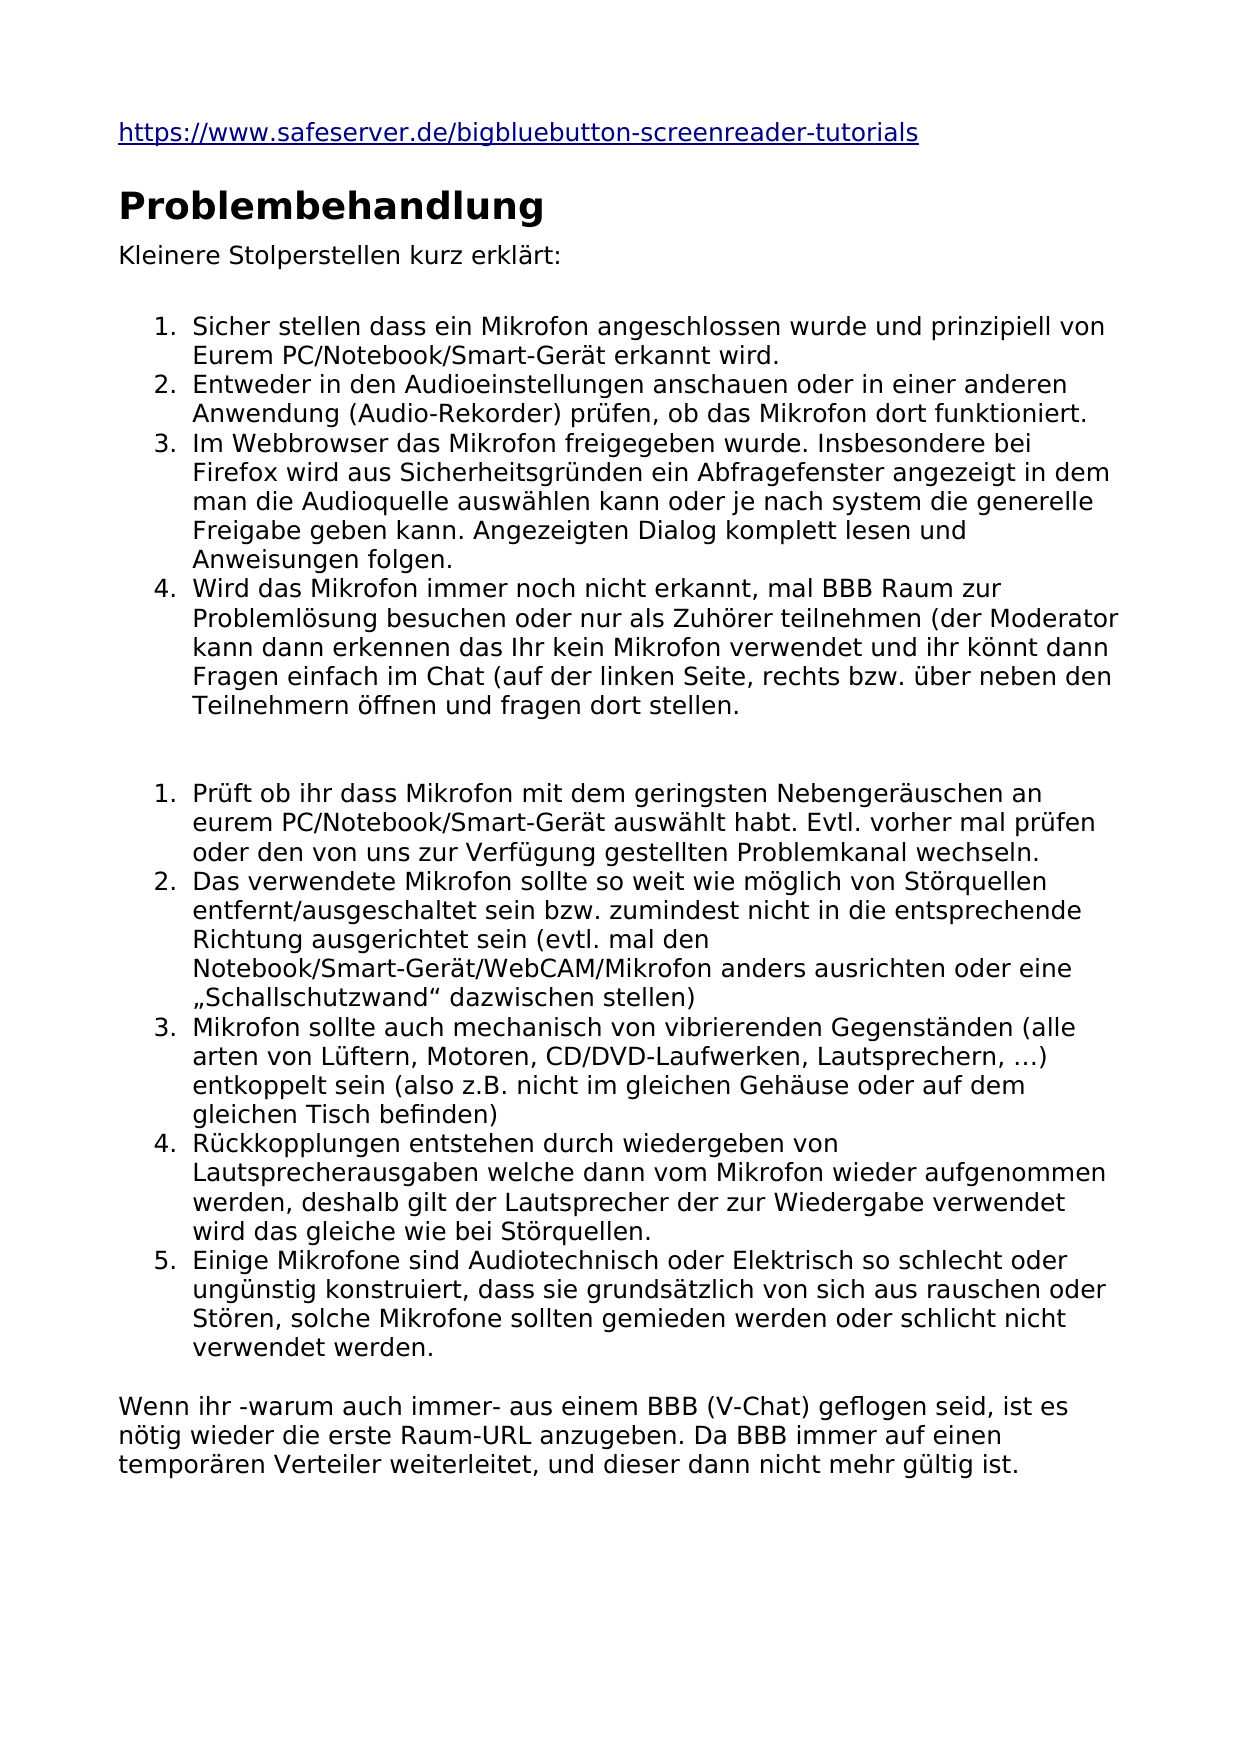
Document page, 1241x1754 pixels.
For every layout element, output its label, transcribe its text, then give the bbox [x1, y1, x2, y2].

list Im Webbrowser das Mikrofon freigegeben wurde. Insbesondere bei Firefox wird aus Sicherheitsgründen ein Abfragefenster angezeigt in dem man die Audioquelle auswählen kann oder je nach system die generelle Freigabe geben kann. Angezeigten Dialog komplett lesen und Anweisungen folgen. [177, 429, 1122, 574]
text https://www.safeserver.de/bigbluebutton-screenreader-tutorials [118, 118, 1122, 147]
text Wenn ihr -warum auch immer- aus einem BBB (V-Chat) geflogen seid, ist es nötig wieder die erste Raum-URL anzugeben. Da BBB immer auf einen temporären Verteiler weiterleitet, und dieser dann nicht mehr gültig ist. [118, 1392, 1122, 1480]
list Mikrofon sollte auch mechanisch von vibrierenden Gegenständen (alle arten von Lüftern, Motoren, CD/DVD-Laufwerken, Lautsprechern, …) entkoppelt sein (also z.B. nicht im gleichen Gehäuse oder auf dem gleichen Tisch befinden) [177, 1013, 1122, 1129]
list Entweder in den Audioeinstellungen anschauen oder in einer anderen Anwendung (Audio-Rekorder) prüfen, ob das Mikrofon dort funktioniert. [177, 370, 1122, 429]
subtitle Problembehandlung [118, 185, 1122, 228]
list Prüft ob ihr dass Mikrofon mit dem geringsten Nebengeräuschen an eurem PC/Notebook/Smart-Gerät auswählt habt. Evtl. vorher mal prüfen oder den von uns zur Verfügung gestellten Problemkanal wechseln. [177, 779, 1122, 867]
list Das verwendete Mikrofon sollte so weit wie möglich von Störquellen entfernt/ausgeschaltet sein bzw. zumindest nicht in die entsprechende Richtung ausgerichtet sein (evtl. mal den Notebook/Smart-Gerät/WebCAM/Mikrofon anders ausrichten oder eine „Schallschutzwand“ dazwischen stellen) [177, 867, 1122, 1013]
list Rückkopplungen entstehen durch wiedergeben von Lautsprecherausgaben welche dann vom Mikrofon wieder aufgenommen werden, deshalb gilt der Lautsprecher der zur Wiedergabe verwendet wird das gleiche wie bei Störquellen. [177, 1129, 1122, 1246]
list Sicher stellen dass ein Mikrofon angeschlossen wurde und prinzipiell von Eurem PC/Notebook/Smart-Gerät erkannt wird. [177, 312, 1122, 370]
text Kleinere Stolperstellen kurz erklärt: [118, 241, 1122, 270]
list Einige Mikrofone sind Audiotechnisch oder Elektrisch so schlecht oder ungünstig konstruiert, dass sie grundsätzlich von sich aus rauschen oder Stören, solche Mikrofone sollten gemieden werden oder schlicht nicht verwendet werden. [177, 1246, 1122, 1363]
list Wird das Mikrofon immer noch nicht erkannt, mal BBB Raum zur Problemlösung besuchen oder nur als Zuhörer teilnehmen (der Moderator kann dann erkennen das Ihr kein Mikrofon verwendet und ihr könnt dann Fragen einfach im Chat (auf der linken Seite, rechts bzw. über neben den Teilnehmern öffnen und fragen dort stellen. [177, 574, 1122, 720]
